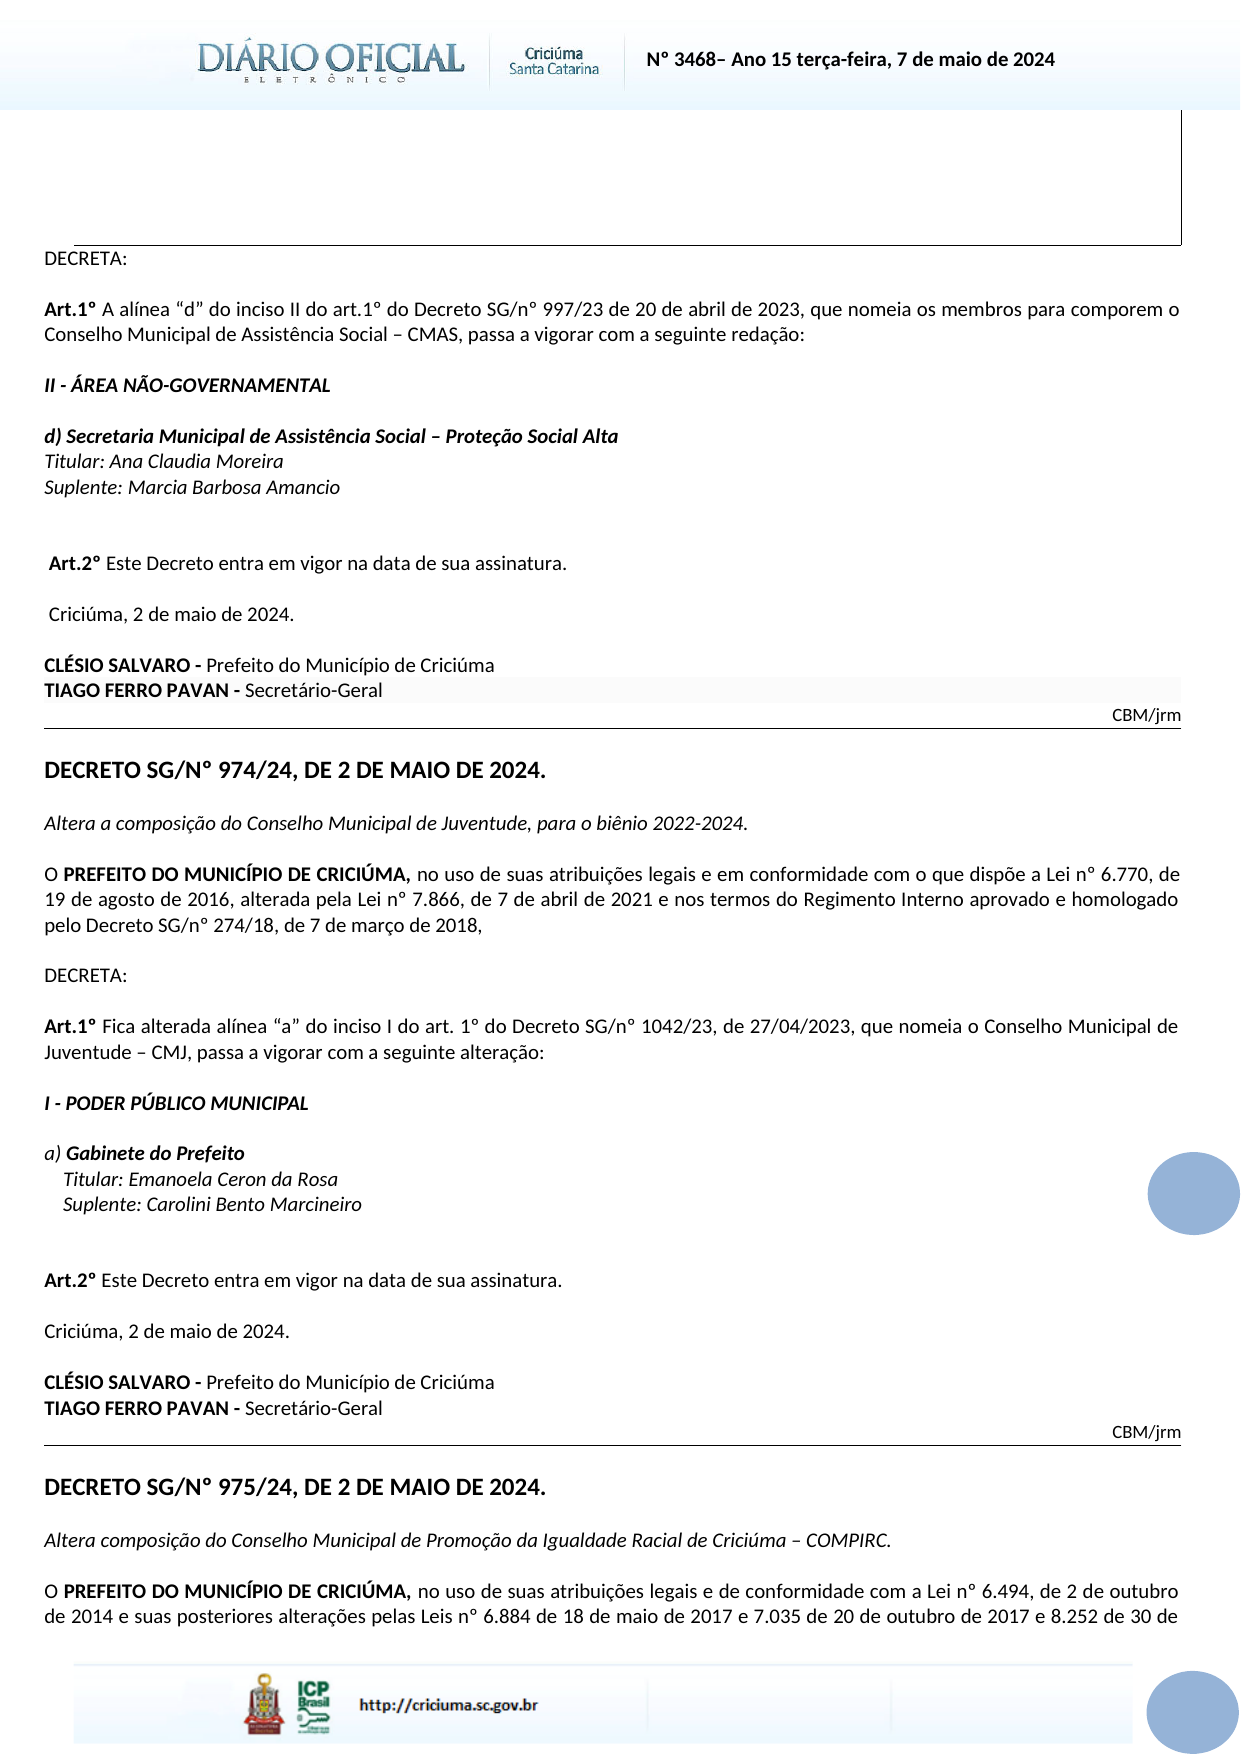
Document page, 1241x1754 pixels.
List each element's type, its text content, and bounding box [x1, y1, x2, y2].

text DECRETO SG/Nº 975/24, DE 2 DE MAIO DE 2024. [44, 1472, 1181, 1502]
text CBM/jrm [44, 703, 1181, 728]
text a) Gabinete do Prefeito [44, 1141, 1181, 1166]
text Art.1º Fica alterada alínea “a” do inciso I do art. 1º do Decreto SG/nº 1042/23, de 27/04/2023, que nomeia o Conselho Municipal de Juventude – CMJ, passa a vigorar com a seguinte alteração: [44, 1013, 1181, 1064]
text Suplente: Carolini Bento Marcineiro [44, 1191, 1155, 1217]
text I - PODER PÚBLICO MUNICIPAL [44, 1090, 1181, 1115]
text TIAGO FERRO PAVAN - Secretário-Geral [44, 677, 1181, 703]
text II - ÁREA NÃO-GOVERNAMENTAL [44, 372, 1181, 398]
text Titular: Emanoela Ceron da Rosa [44, 1166, 1158, 1191]
text CLÉSIO SALVARO - Prefeito do Município de Criciúma [44, 652, 1181, 677]
text O PREFEITO DO MUNICÍPIO DE CRICIÚMA, no uso de suas atribuições legais e em conformidade com o que dispõe a Lei nº 6.770, de 19 de agosto de 2016, alterada pela Lei nº 7.866, de 7 de abril de 2021 e nos termos do Regimento Interno aprovado e homologado pelo Decreto SG/nº 274/18, de 7 de março de 2018, [44, 861, 1181, 937]
text CLÉSIO SALVARO - Prefeito do Município de Criciúma [44, 1369, 1181, 1395]
text Titular: Ana Claudia Moreira [44, 448, 1181, 474]
text DECRETA: [44, 245, 1181, 271]
text Suplente: Marcia Barbosa Amancio [44, 474, 1181, 499]
text TIAGO FERRO PAVAN - Secretário-Geral [44, 1395, 1181, 1420]
text Altera a composição do Conselho Municipal de Juventude, para o biênio 2022-2024. [44, 810, 1181, 836]
text Criciúma, 2 de maio de 2024. [44, 1318, 1181, 1344]
text DECRETO SG/Nº 974/24, DE 2 DE MAIO DE 2024. [44, 754, 1181, 785]
text CBM/jrm [44, 1420, 1181, 1445]
text Art.1º A alínea “d” do inciso II do art.1º do Decreto SG/nº 997/23 de 20 de abril de 2023, que nomeia os membros para comporem o Conselho Municipal de Assistência Social – CMAS, passa a vigorar com a seguinte redação: [44, 296, 1181, 347]
text d) Secretaria Municipal de Assistência Social – Proteção Social Alta [44, 423, 1181, 448]
text O PREFEITO DO MUNICÍPIO DE CRICIÚMA, no uso de suas atribuições legais e de conformidade com a Lei nº 6.494, de 2 de outubro de 2014 e suas posteriores alterações pelas Leis nº 6.884 de 18 de maio de 2017 e 7.035 de 20 de outubro de 2017 e 8.252 de 30 de [44, 1578, 1181, 1629]
text Art.2º Este Decreto entra em vigor na data de sua assinatura. [44, 1268, 1181, 1293]
text DECRETA: [44, 963, 1181, 988]
text Altera composição do Conselho Municipal de Promoção da Igualdade Racial de Criciúma – COMPIRC. [44, 1527, 1181, 1553]
text Criciúma, 2 de maio de 2024. [44, 601, 1181, 626]
text Art.2º Este Decreto entra em vigor na data de sua assinatura. [44, 550, 1181, 576]
